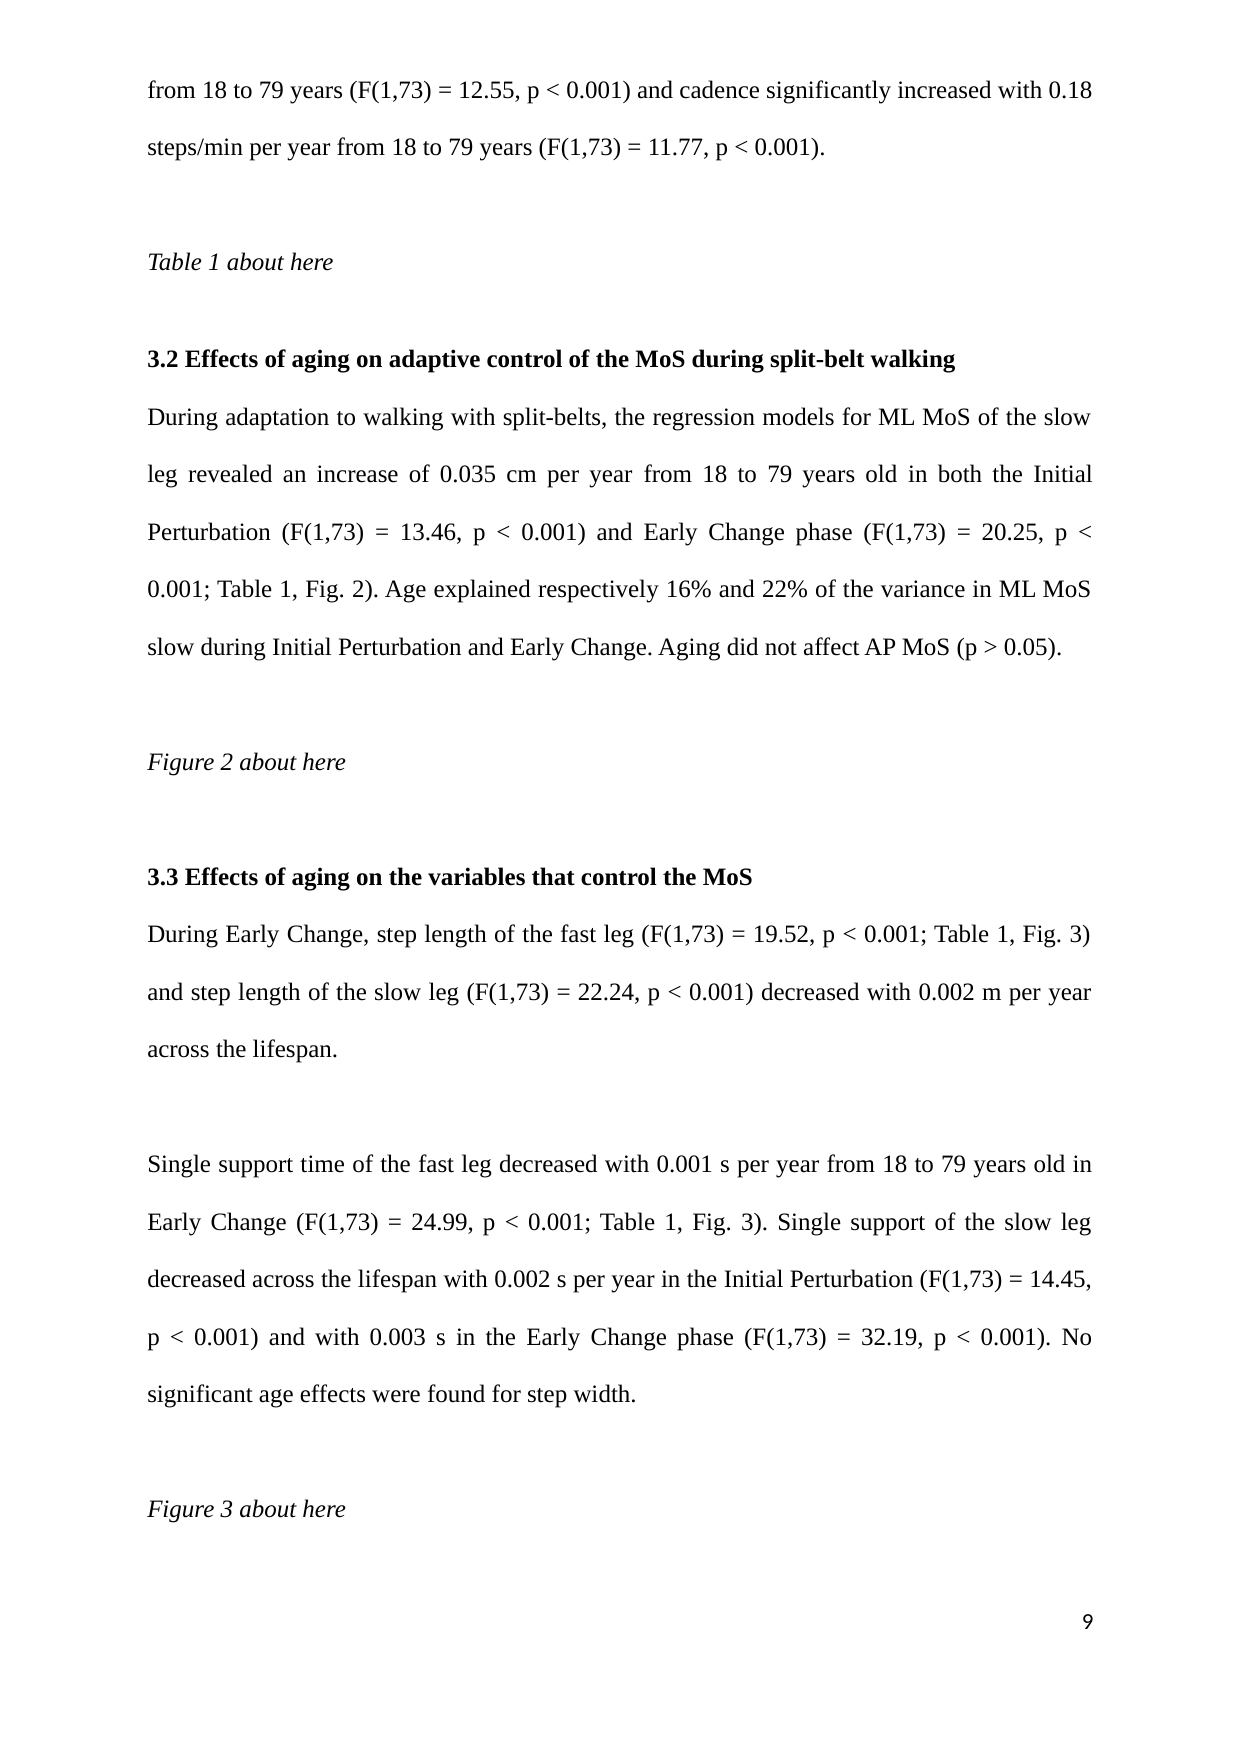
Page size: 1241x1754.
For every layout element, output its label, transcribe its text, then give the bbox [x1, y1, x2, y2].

text 3.2 Effects of aging on adaptive control of the MoS during split-belt walking [147, 344, 1093, 373]
text Single support time of the fast leg decreased with 0.001 s per year from 18 to 79 years old in Early Change (F(1,73) = 24.99, p < 0.001; Table 1, Fig. 3). Single support of the slow leg decreased across the lifespan with 0.002 s per year in the Initial Perturbation (F(1,73) = 14.45, p < 0.001) and with 0.003 s in the Early Change phase (F(1,73) = 32.19, p < 0.001). No significant age effects were found for step width. [147, 1149, 1093, 1408]
text 3.3 Effects of aging on the variables that control the MoS [147, 862, 1093, 891]
text Table 1 about here [147, 247, 1093, 276]
text Figure 2 about here [147, 747, 1093, 776]
text During adaptation to walking with split-belts, the regression models for ML MoS of the slow leg revealed an increase of 0.035 cm per year from 18 to 79 years old in both the Initial Perturbation (F(1,73) = 13.46, p < 0.001) and Early Change phase (F(1,73) = 20.25, p < 0.001; Table 1, Fig. 2). Age explained respectively 16% and 22% of the variance in ML MoS slow during Initial Perturbation and Early Change. Aging did not affect AP MoS (p > 0.05). [147, 402, 1093, 661]
text from 18 to 79 years (F(1,73) = 12.55, p < 0.001) and cadence significantly increased with 0.18 steps/min per year from 18 to 79 years (F(1,73) = 11.77, p < 0.001). [147, 75, 1093, 161]
text During Early Change, step length of the fast leg (F(1,73) = 19.52, p < 0.001; Table 1, Fig. 3) and step length of the slow leg (F(1,73) = 22.24, p < 0.001) decreased with 0.002 m per year across the lifespan. [147, 919, 1093, 1063]
text Figure 3 about here [147, 1494, 1093, 1523]
